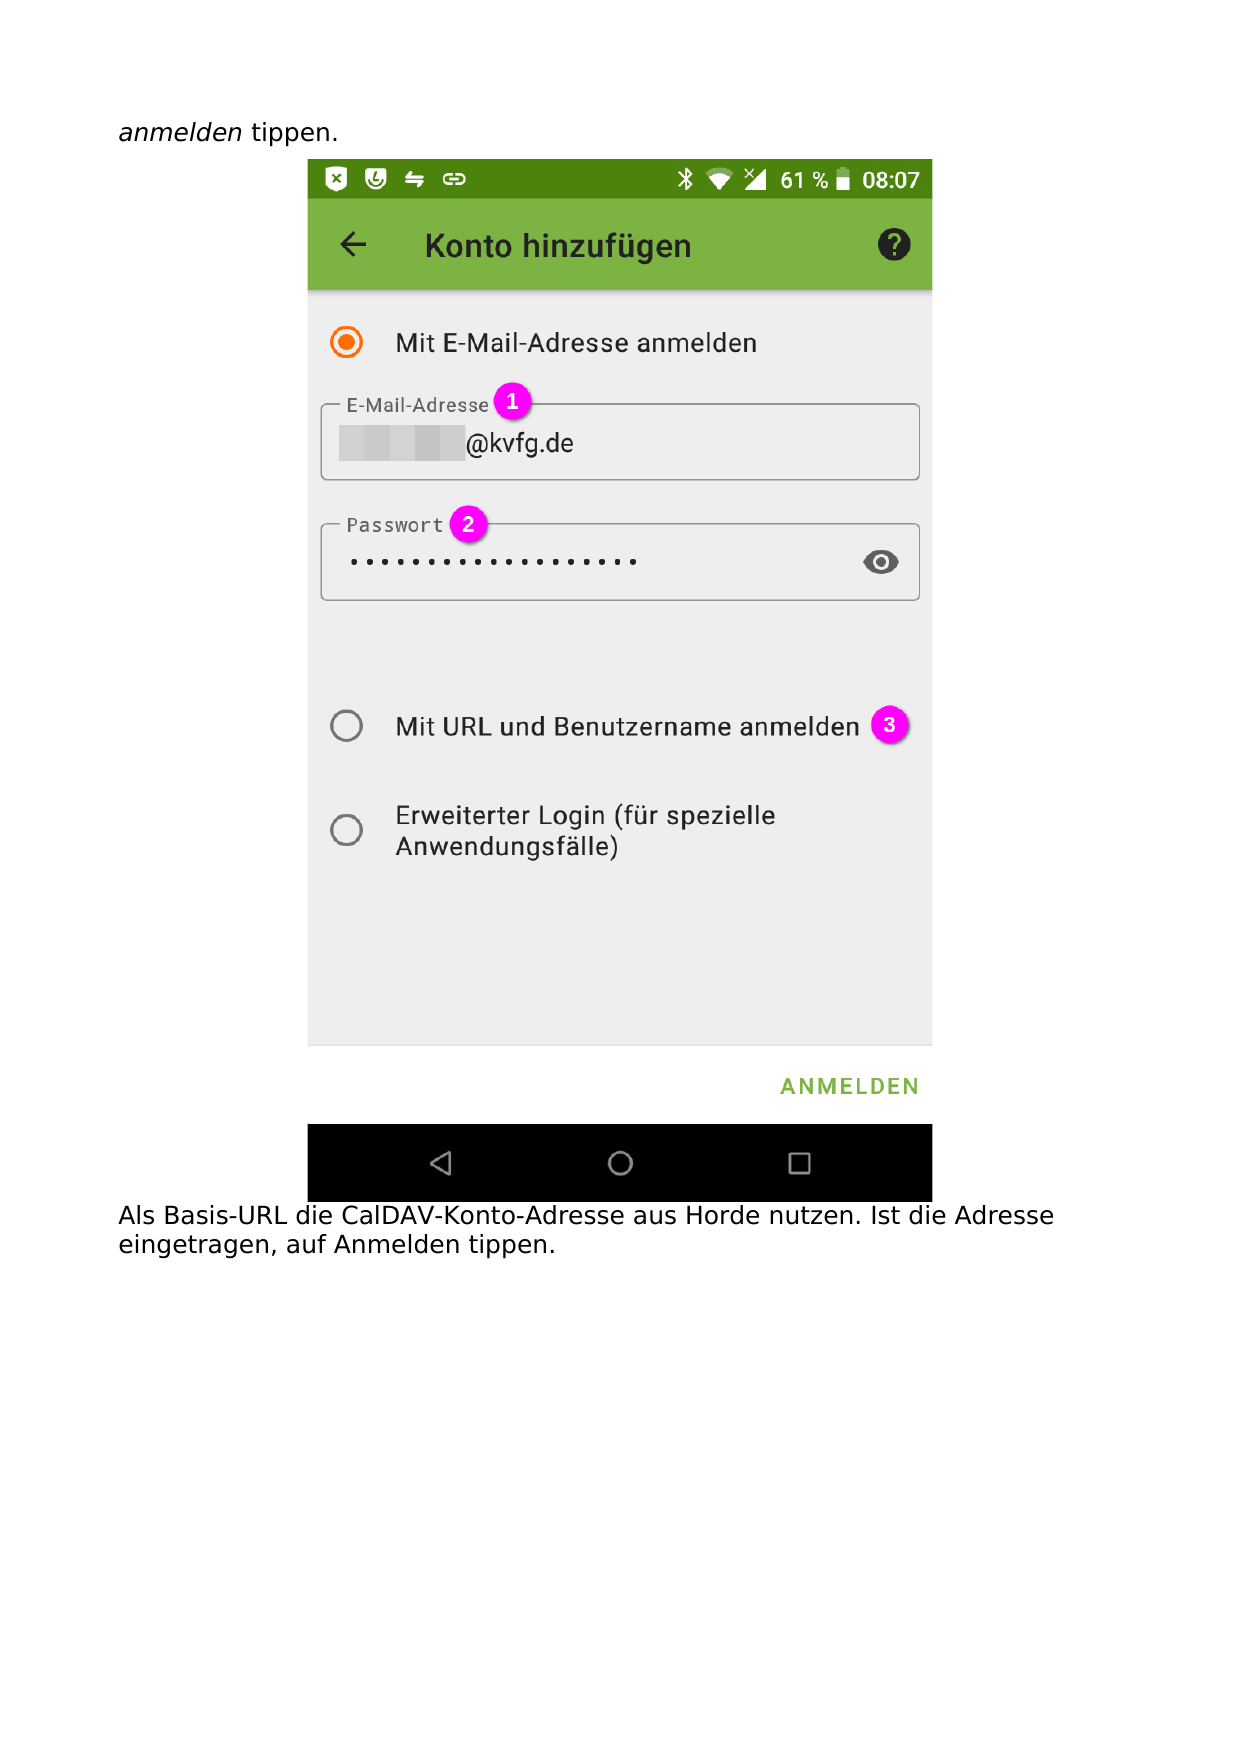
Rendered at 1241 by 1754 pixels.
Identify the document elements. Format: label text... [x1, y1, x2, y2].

text Als Basis-URL die CalDAV-Konto-Adresse aus Horde nutzen. Ist die Adresse eingetragen, auf Anmelden tippen. [118, 725, 1122, 1260]
text anmelden tippen. [118, 118, 1122, 147]
picture [307, 159, 933, 1202]
